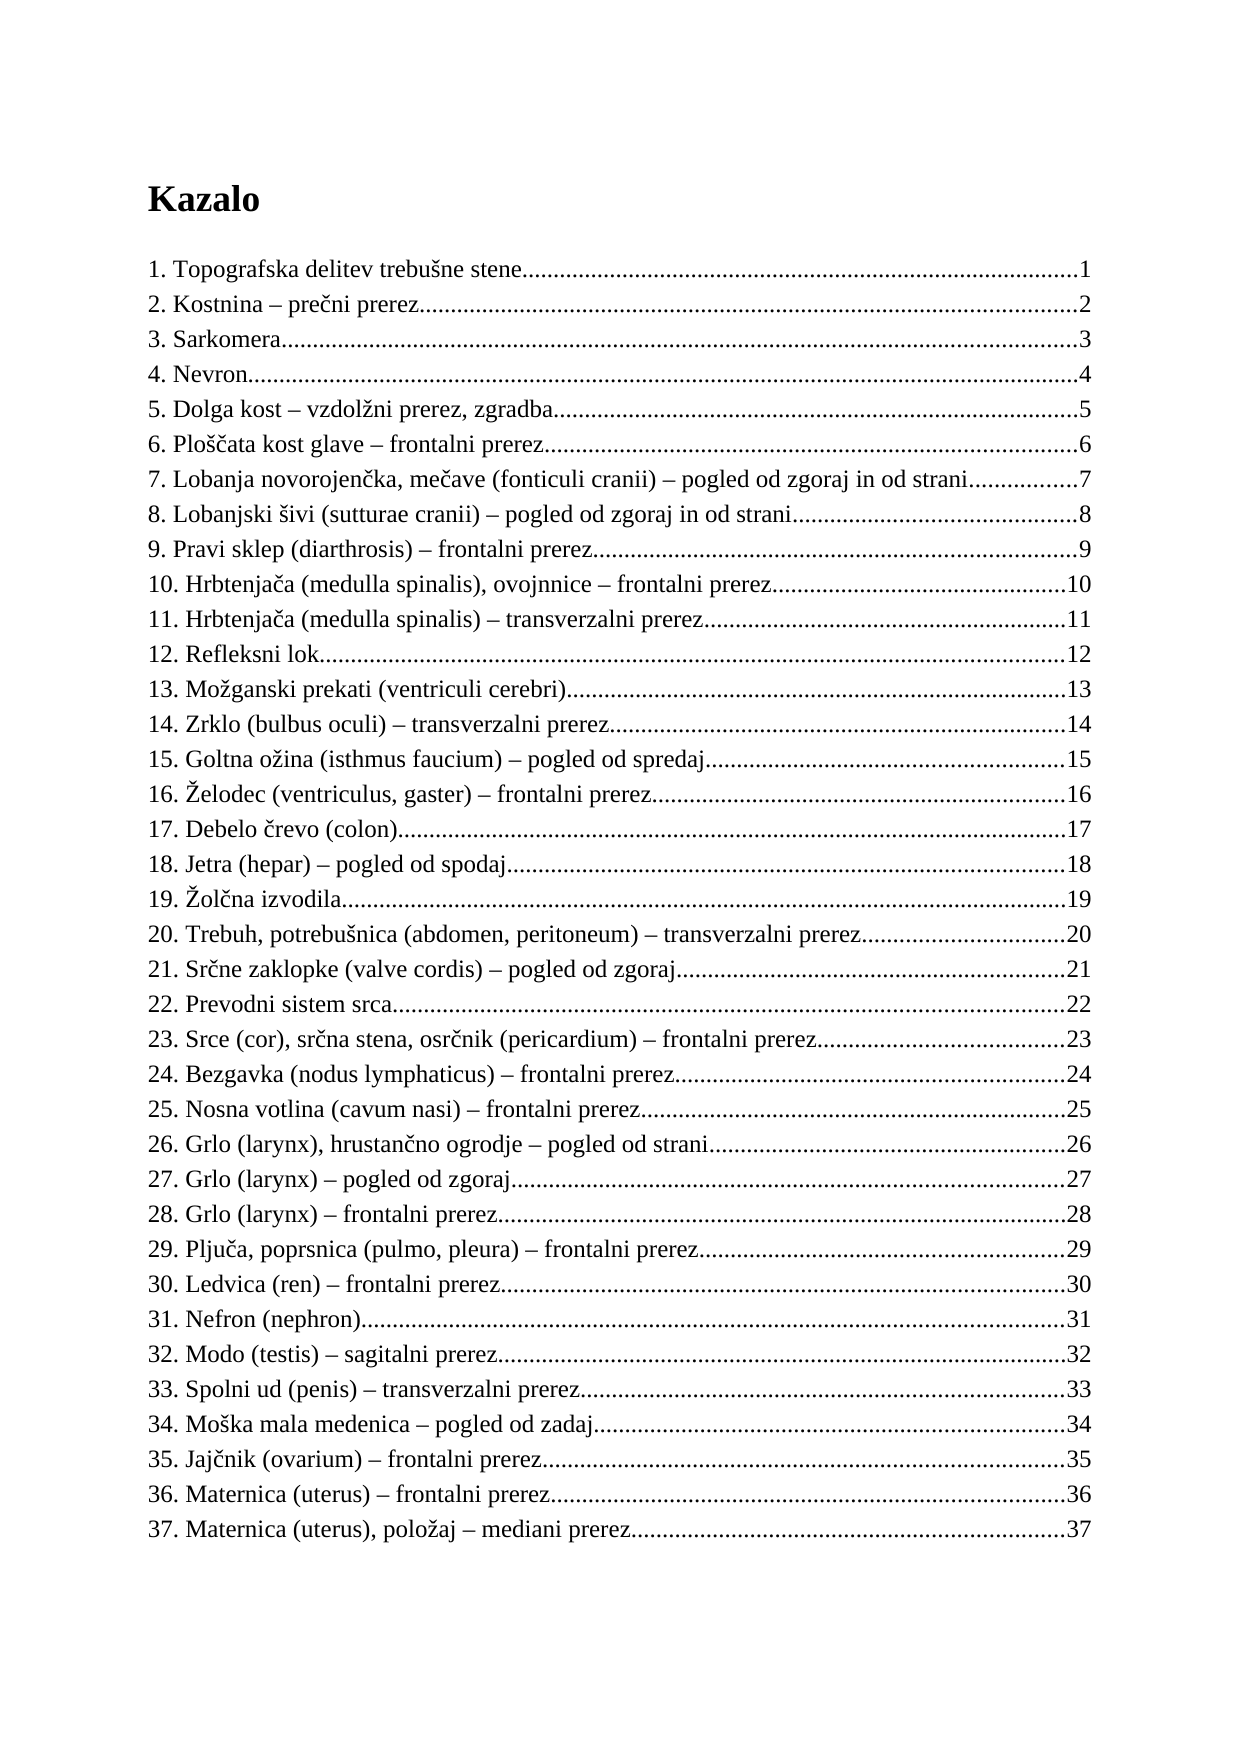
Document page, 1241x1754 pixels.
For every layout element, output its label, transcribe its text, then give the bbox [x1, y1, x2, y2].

text 27. Grlo (larynx) – pogled od zgoraj 27 [148, 1164, 1092, 1193]
text 29. Pljuča, poprsnica (pulmo, pleura) – frontalni prerez 29 [148, 1234, 1092, 1263]
text 17. Debelo črevo (colon) 17 [148, 814, 1092, 843]
text 11. Hrbtenjača (medulla spinalis) – transverzalni prerez 11 [148, 604, 1092, 633]
text 14. Zrklo (bulbus oculi) – transverzalni prerez 14 [148, 709, 1092, 738]
text 24. Bezgavka (nodus lymphaticus) – frontalni prerez 24 [148, 1059, 1092, 1088]
text 31. Nefron (nephron) 31 [148, 1304, 1092, 1333]
text 10. Hrbtenjača (medulla spinalis), ovojnnice – frontalni prerez 10 [148, 569, 1092, 598]
text 7. Lobanja novorojenčka, mečave (fonticuli cranii) – pogled od zgoraj in od strani 7 [148, 464, 1092, 493]
text 23. Srce (cor), srčna stena, osrčnik (pericardium) – frontalni prerez 23 [148, 1024, 1092, 1053]
text 19. Žolčna izvodila 19 [148, 884, 1092, 913]
text 12. Refleksni lok 12 [148, 639, 1092, 668]
text 28. Grlo (larynx) – frontalni prerez 28 [148, 1199, 1092, 1228]
text 30. Ledvica (ren) – frontalni prerez 30 [148, 1269, 1092, 1298]
text 9. Pravi sklep (diarthrosis) – frontalni prerez 9 [148, 534, 1092, 563]
text 13. Možganski prekati (ventriculi cerebri) 13 [148, 674, 1092, 703]
text 20. Trebuh, potrebušnica (abdomen, peritoneum) – transverzalni prerez 20 [148, 919, 1092, 948]
text 25. Nosna votlina (cavum nasi) – frontalni prerez 25 [148, 1094, 1092, 1123]
text 36. Maternica (uterus) – frontalni prerez 36 [148, 1479, 1092, 1508]
text 35. Jajčnik (ovarium) – frontalni prerez 35 [148, 1444, 1092, 1473]
text 8. Lobanjski šivi (sutturae cranii) – pogled od zgoraj in od strani 8 [148, 499, 1092, 528]
text 18. Jetra (hepar) – pogled od spodaj 18 [148, 849, 1092, 878]
text 26. Grlo (larynx), hrustančno ogrodje – pogled od strani 26 [148, 1129, 1092, 1158]
text Kazalo [148, 176, 1092, 219]
text 21. Srčne zaklopke (valve cordis) – pogled od zgoraj 21 [148, 954, 1092, 983]
text 16. Želodec (ventriculus, gaster) – frontalni prerez 16 [148, 779, 1092, 808]
text 1. Topografska delitev trebušne stene 1 [148, 254, 1092, 283]
text 33. Spolni ud (penis) – transverzalni prerez 33 [148, 1374, 1092, 1403]
text 22. Prevodni sistem srca 22 [148, 989, 1092, 1018]
text 32. Modo (testis) – sagitalni prerez 32 [148, 1339, 1092, 1368]
text 15. Goltna ožina (isthmus faucium) – pogled od spredaj 15 [148, 744, 1092, 773]
text 34. Moška mala medenica – pogled od zadaj 34 [148, 1409, 1092, 1438]
text 2. Kostnina – prečni prerez 2 [148, 289, 1092, 318]
text 5. Dolga kost – vzdolžni prerez, zgradba 5 [148, 394, 1092, 423]
text 3. Sarkomera 3 [148, 324, 1092, 353]
text 6. Ploščata kost glave – frontalni prerez 6 [148, 429, 1092, 458]
text 4. Nevron 4 [148, 359, 1092, 388]
text 37. Maternica (uterus), položaj – mediani prerez 37 [148, 1514, 1092, 1543]
